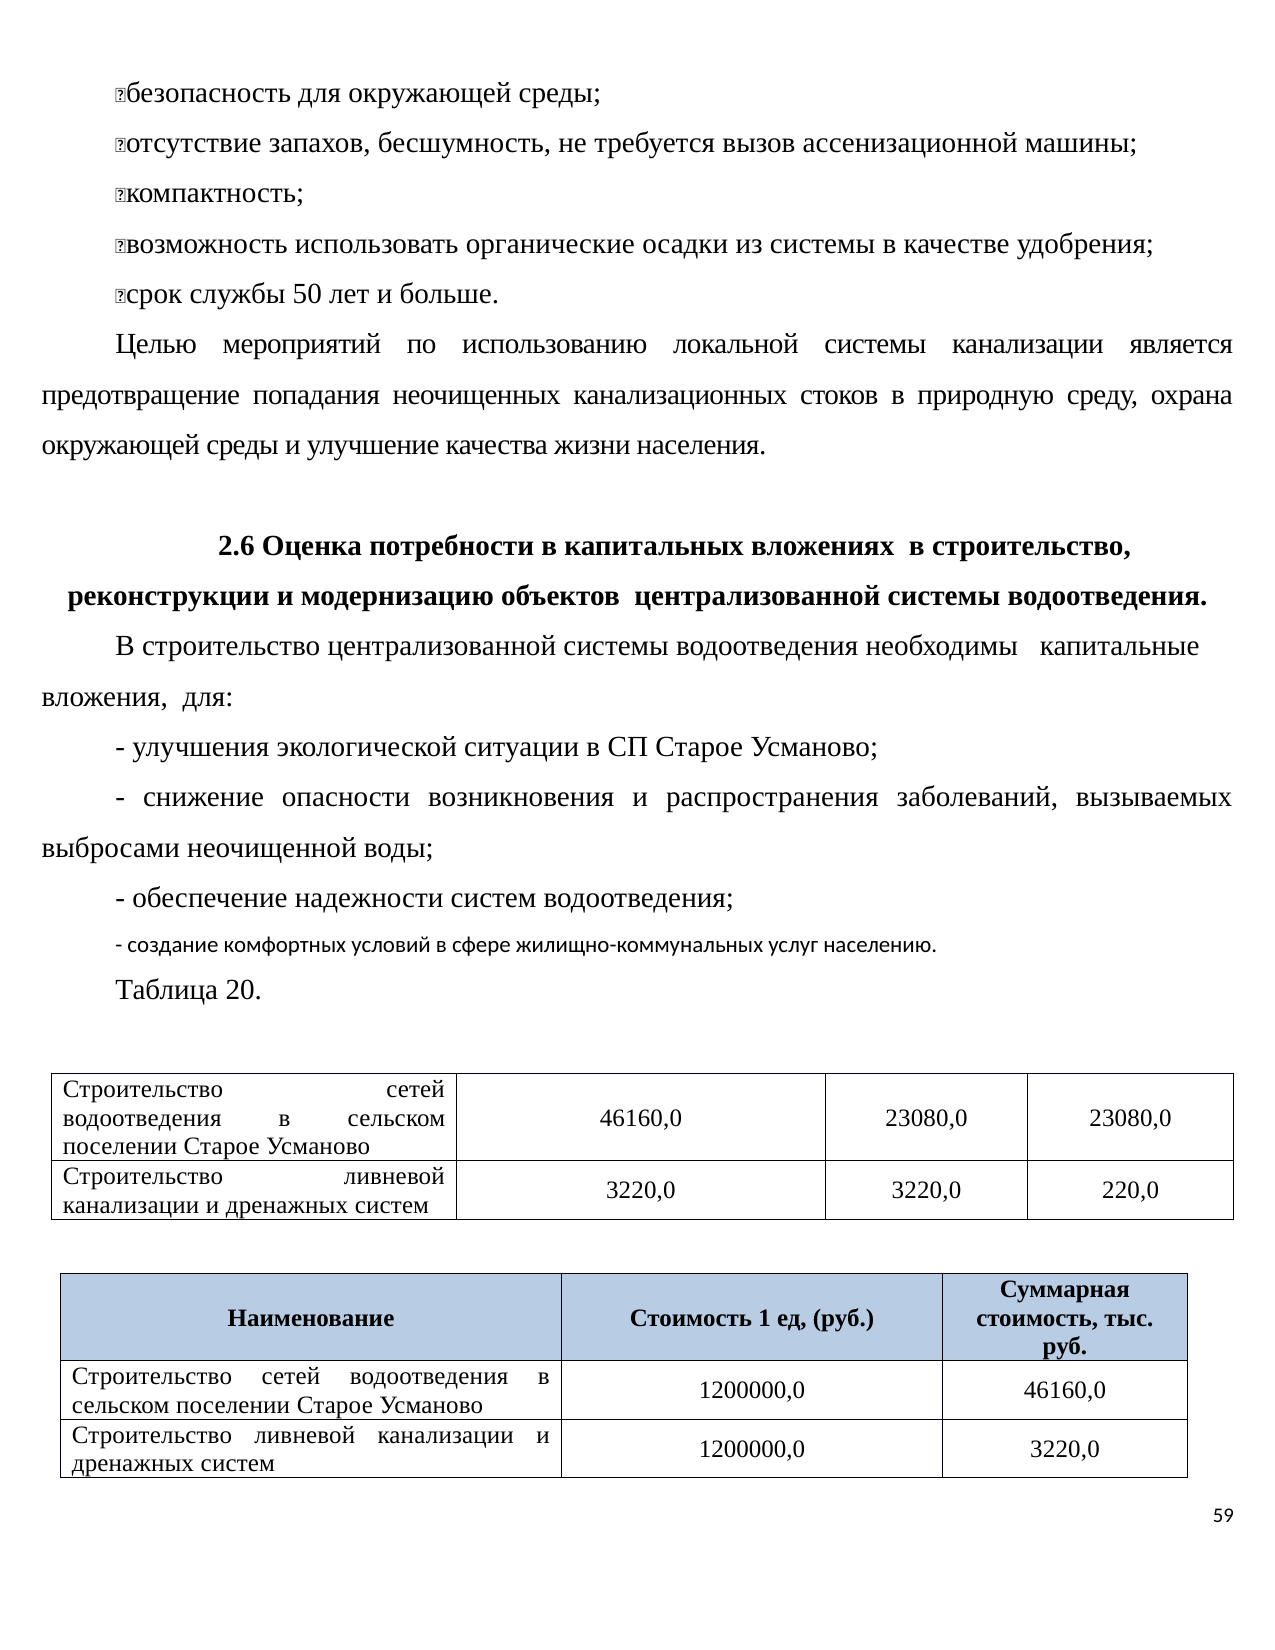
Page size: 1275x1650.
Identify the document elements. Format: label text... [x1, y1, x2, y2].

text Таблица 20. [41, 972, 1234, 1006]
table_cell 46160,0 [943, 1361, 1187, 1419]
list безопасность для окружающей среды; [41, 75, 1234, 108]
table_cell Строительство ливневой канализации и дренажных систем [52, 1161, 456, 1219]
text - снижение опасности возникновения и распространения заболеваний, вызываемых выбросами неочищенной воды; [41, 779, 1234, 863]
table_header Стоимость 1 ед, (руб.) [562, 1274, 942, 1360]
list компактность; [41, 176, 1234, 209]
table_header Строительство сетей водоотведения в сельском поселении Старое Усманово [52, 1074, 456, 1160]
table_cell 3220,0 [457, 1161, 825, 1219]
text - создание комфортных условий в сфере жилищно-коммунальных услуг населению. [41, 930, 1234, 958]
text Целью мероприятий по использованию локальной системы канализации является предотвращение попадания неочищенных канализационных стоков в природную среду, охрана окружающей среды и улучшение качества жизни населения. [41, 327, 1234, 461]
table_header 23080,0 [1028, 1074, 1233, 1160]
text - улучшения экологической ситуации в СП Старое Усманово; [41, 729, 1234, 763]
table_header 46160,0 [457, 1074, 825, 1160]
table_header Наименование [61, 1274, 561, 1360]
table_cell 3220,0 [826, 1161, 1027, 1219]
list отсутствие запахов, бесшумность, не требуется вызов ассенизационной машины; [41, 125, 1234, 159]
text - обеспечение надежности систем водоотведения; [41, 880, 1234, 913]
table_header 23080,0 [826, 1074, 1027, 1160]
table_cell 220,0 [1028, 1161, 1233, 1219]
table_cell Строительство ливневой канализации и дренажных систем [61, 1420, 561, 1477]
list срок службы 50 лет и больше. [41, 276, 1234, 310]
table_header Суммарная стоимость, тыс. руб. [943, 1274, 1187, 1360]
subtitle 2.6 Оценка потребности в капитальных вложениях в строительство, реконструкции и модернизацию объектов централизованной системы водоотведения. [41, 528, 1234, 612]
list возможность использовать органические осадки из системы в качестве удобрения; [41, 226, 1234, 259]
table_cell 1200000,0 [562, 1420, 942, 1477]
table_cell 1200000,0 [562, 1361, 942, 1419]
table_cell Строительство сетей водоотведения в сельском поселении Старое Усманово [61, 1361, 561, 1419]
text В строительство централизованной системы водоотведения необходимы капитальные вложения, для: [41, 628, 1234, 712]
table_cell 3220,0 [943, 1420, 1187, 1477]
